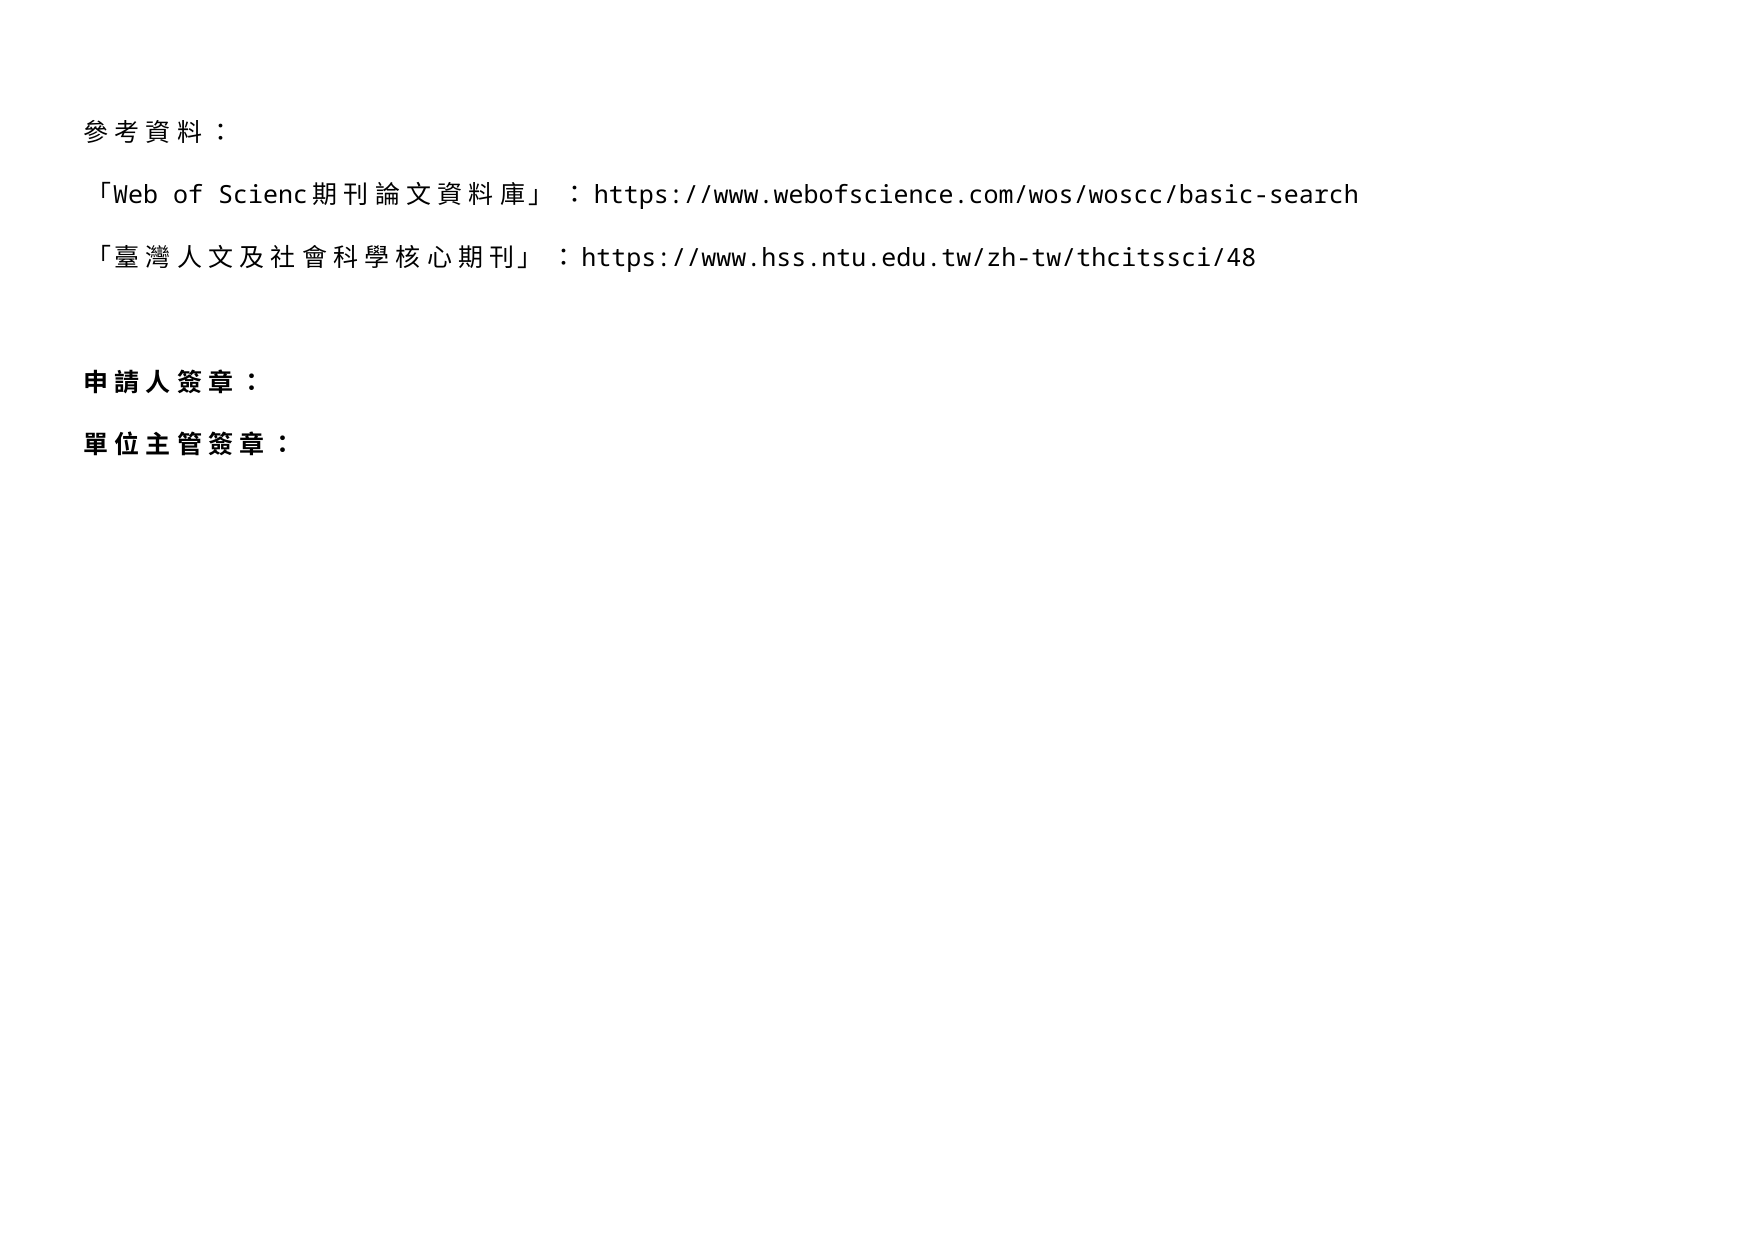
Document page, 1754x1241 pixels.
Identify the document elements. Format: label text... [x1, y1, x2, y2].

text 參考資料： [80, 89, 1674, 151]
text 「Web of Scienc期刊論文資料庫」：https://www.webofscience.com/wos/woscc/basic-search [80, 151, 1674, 214]
text 申請人簽章： [80, 339, 1674, 401]
text 「臺灣人文及社會科學核心期刊」：https://www.hss.ntu.edu.tw/zh-tw/thcitssci/48 [80, 214, 1674, 276]
text 單位主管簽章： [80, 401, 1674, 464]
